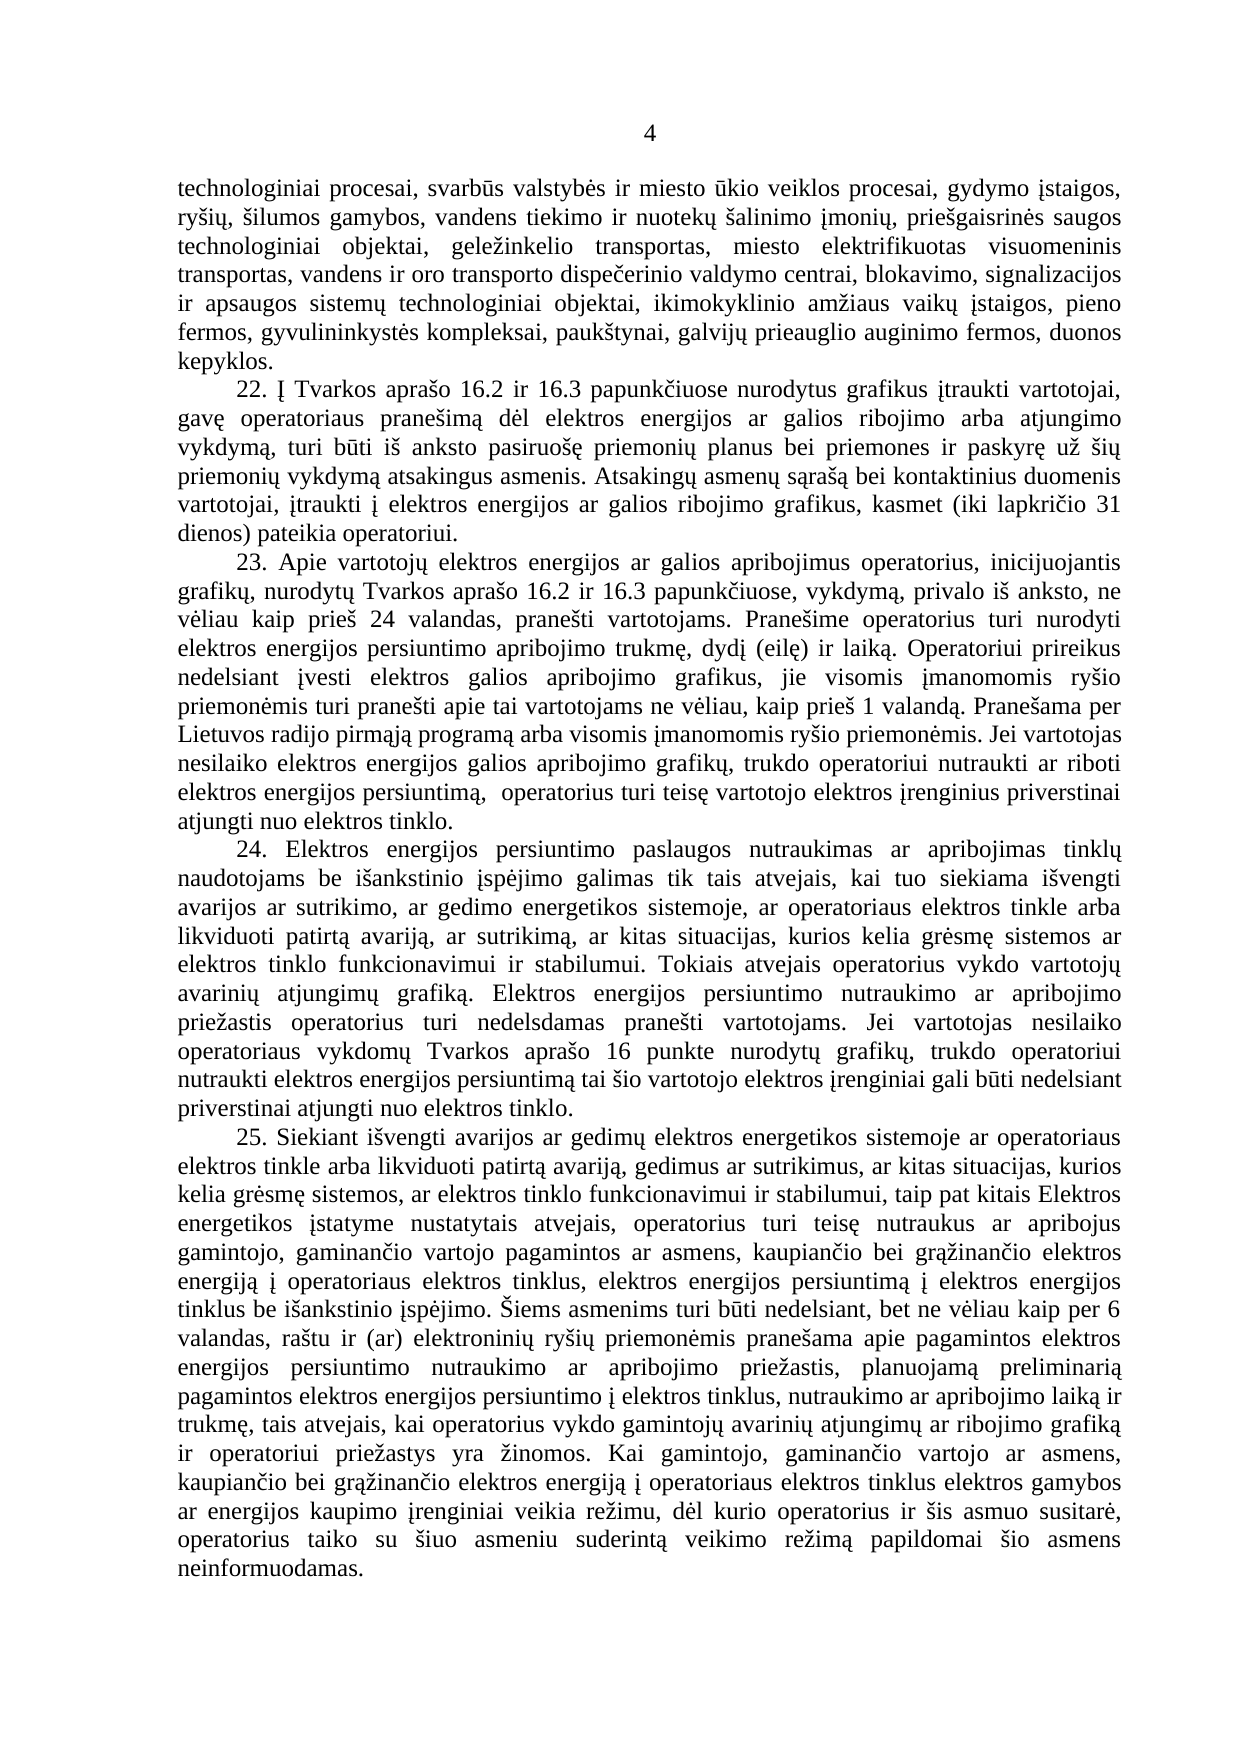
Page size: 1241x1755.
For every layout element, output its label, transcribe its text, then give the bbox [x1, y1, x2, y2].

text 24. Elektros energijos persiuntimo paslaugos nutraukimas ar apribojimas tinklų naudotojams be išankstinio įspėjimo galimas tik tais atvejais, kai tuo siekiama išvengti avarijos ar sutrikimo, ar gedimo energetikos sistemoje, ar operatoriaus elektros tinkle arba likviduoti patirtą avariją, ar sutrikimą, ar kitas situacijas, kurios kelia grėsmę sistemos ar elektros tinklo funkcionavimui ir stabilumui. Tokiais atvejais operatorius vykdo vartotojų avarinių atjungimų grafiką. Elektros energijos persiuntimo nutraukimo ar apribojimo priežastis operatorius turi nedelsdamas pranešti vartotojams. Jei vartotojas nesilaiko operatoriaus vykdomų Tvarkos aprašo 16 punkte nurodytų grafikų, trukdo operatoriui nutraukti elektros energijos persiuntimą tai šio vartotojo elektros įrenginiai gali būti nedelsiant priverstinai atjungti nuo elektros tinklo. [177, 834, 1122, 1122]
text 25. Siekiant išvengti avarijos ar gedimų elektros energetikos sistemoje ar operatoriaus elektros tinkle arba likviduoti patirtą avariją, gedimus ar sutrikimus, ar kitas situacijas, kurios kelia grėsmę sistemos, ar elektros tinklo funkcionavimui ir stabilumui, taip pat kitais Elektros energetikos įstatyme nustatytais atvejais, operatorius turi teisę nutraukus ar apribojus gamintojo, gaminančio vartojo pagamintos ar asmens, kaupiančio bei grąžinančio elektros energiją į operatoriaus elektros tinklus, elektros energijos persiuntimą į elektros energijos tinklus be išankstinio įspėjimo. Šiems asmenims turi būti nedelsiant, bet ne vėliau kaip per 6 valandas, raštu ir (ar) elektroninių ryšių priemonėmis pranešama apie pagamintos elektros energijos persiuntimo nutraukimo ar apribojimo priežastis, planuojamą preliminarią pagamintos elektros energijos persiuntimo į elektros tinklus, nutraukimo ar apribojimo laiką ir trukmę, tais atvejais, kai operatorius vykdo gamintojų avarinių atjungimų ar ribojimo grafiką ir operatoriui priežastys yra žinomos. Kai gamintojo, gaminančio vartojo ar asmens, kaupiančio bei grąžinančio elektros energiją į operatoriaus elektros tinklus elektros gamybos ar energijos kaupimo įrenginiai veikia režimu, dėl kurio operatorius ir šis asmuo susitarė, operatorius taiko su šiuo asmeniu suderintą veikimo režimą papildomai šio asmens neinformuodamas. [177, 1122, 1122, 1582]
text 22. Į Tvarkos aprašo 16.2 ir 16.3 papunkčiuose nurodytus grafikus įtraukti vartotojai, gavę operatoriaus pranešimą dėl elektros energijos ar galios ribojimo arba atjungimo vykdymą, turi būti iš anksto pasiruošę priemonių planus bei priemones ir paskyrę už šių priemonių vykdymą atsakingus asmenis. Atsakingų asmenų sąrašą bei kontaktinius duomenis vartotojai, įtraukti į elektros energijos ar galios ribojimo grafikus, kasmet (iki lapkričio 31 dienos) pateikia operatoriui. [177, 374, 1122, 547]
text technologiniai procesai, svarbūs valstybės ir miesto ūkio veiklos procesai, gydymo įstaigos, ryšių, šilumos gamybos, vandens tiekimo ir nuotekų šalinimo įmonių, priešgaisrinės saugos technologiniai objektai, geležinkelio transportas, miesto elektrifikuotas visuomeninis transportas, vandens ir oro transporto dispečerinio valdymo centrai, blokavimo, signalizacijos ir apsaugos sistemų technologiniai objektai, ikimokyklinio amžiaus vaikų įstaigos, pieno fermos, gyvulininkystės kompleksai, paukštynai, galvijų prieauglio auginimo fermos, duonos kepyklos. [177, 173, 1122, 374]
text 23. Apie vartotojų elektros energijos ar galios apribojimus operatorius, inicijuojantis grafikų, nurodytų Tvarkos aprašo 16.2 ir 16.3 papunkčiuose, vykdymą, privalo iš anksto, ne vėliau kaip prieš 24 valandas, pranešti vartotojams. Pranešime operatorius turi nurodyti elektros energijos persiuntimo apribojimo trukmę, dydį (eilę) ir laiką. Operatoriui prireikus nedelsiant įvesti elektros galios apribojimo grafikus, jie visomis įmanomomis ryšio priemonėmis turi pranešti apie tai vartotojams ne vėliau, kaip prieš 1 valandą. Pranešama per Lietuvos radijo pirmąją programą arba visomis įmanomomis ryšio priemonėmis. Jei vartotojas nesilaiko elektros energijos galios apribojimo grafikų, trukdo operatoriui nutraukti ar riboti elektros energijos persiuntimą, operatorius turi teisę vartotojo elektros įrenginius priverstinai atjungti nuo elektros tinklo. [177, 547, 1122, 834]
